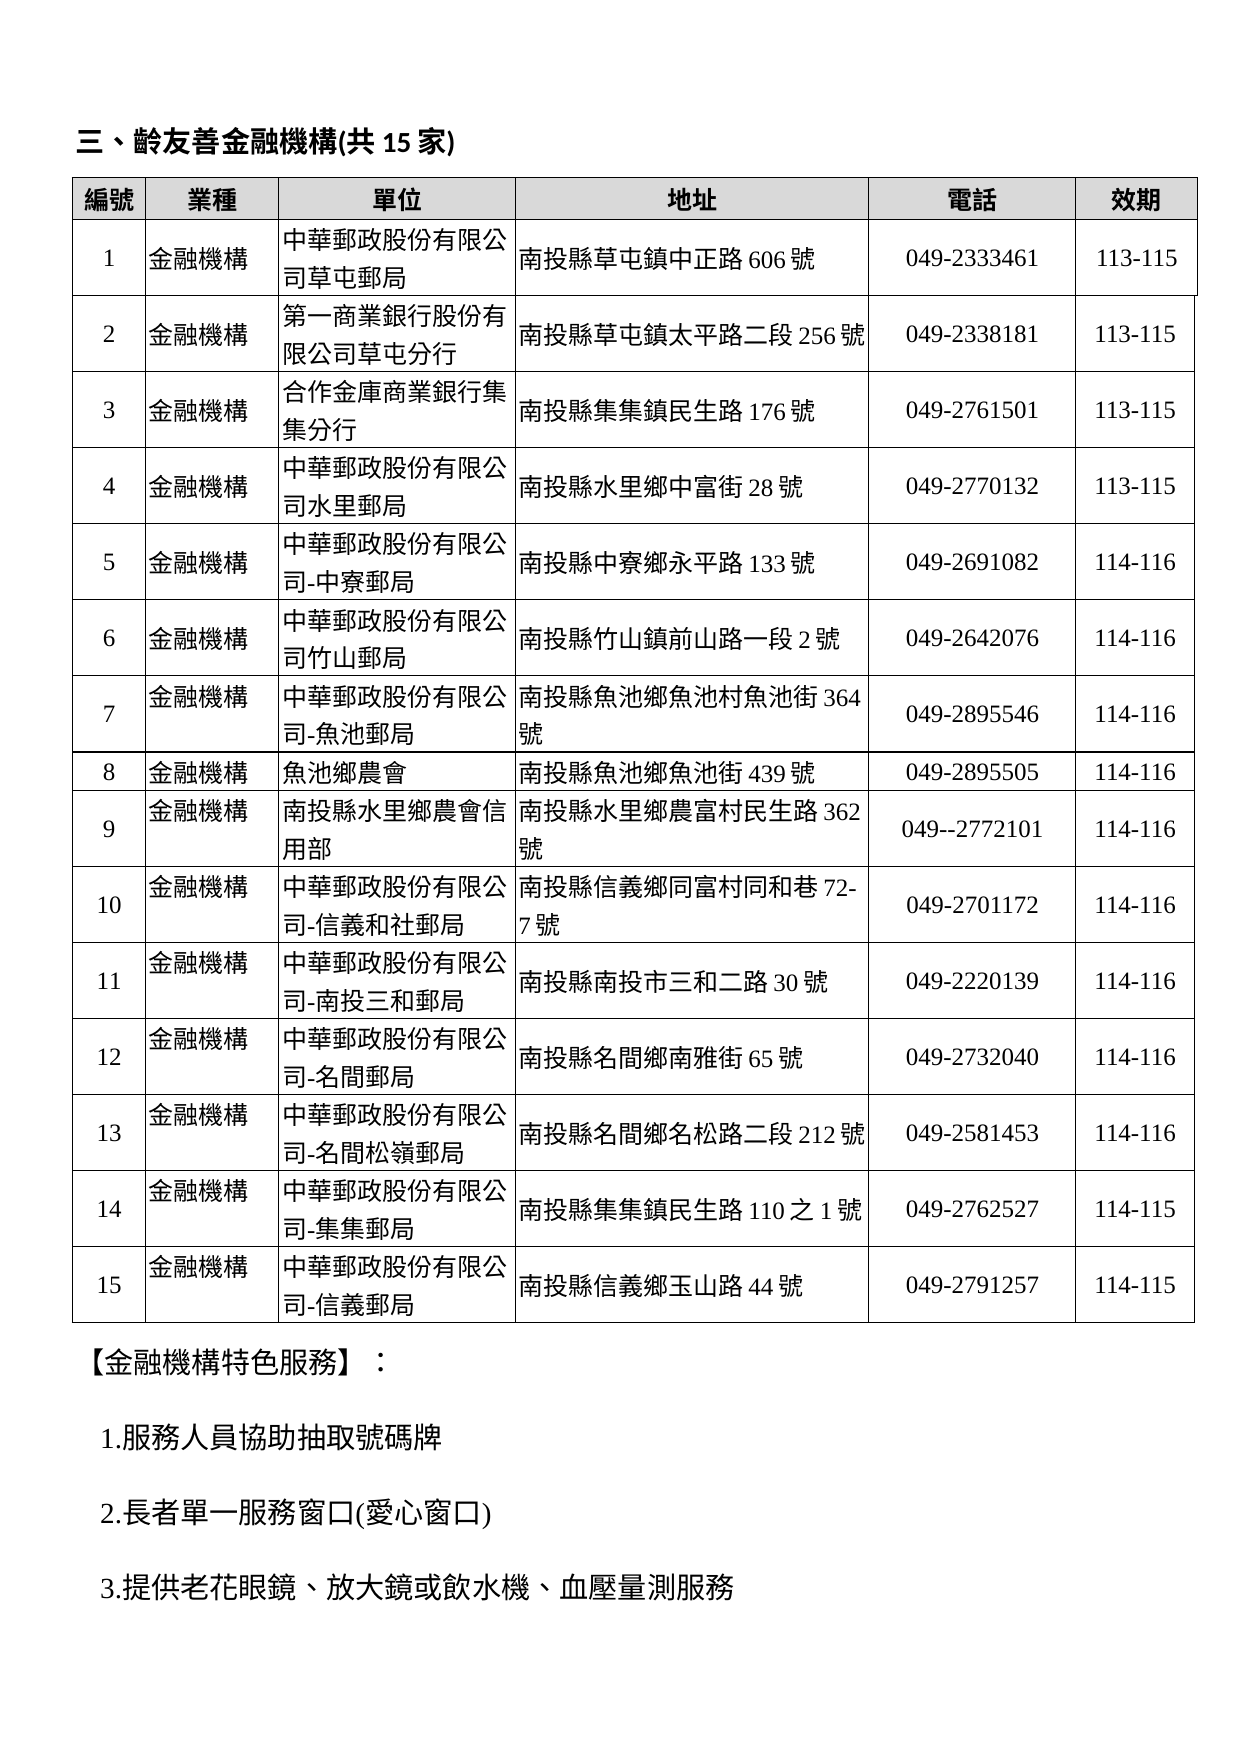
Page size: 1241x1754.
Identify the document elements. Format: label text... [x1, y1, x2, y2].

table_cell 114-116 [1076, 791, 1194, 866]
table_cell 南投縣草屯鎮中正路606號 [516, 220, 868, 295]
table_cell 049-2762527 [869, 1171, 1075, 1246]
table_cell 114-116 [1076, 753, 1194, 790]
table_cell 中華郵政股份有限公司-魚池郵局 [279, 676, 515, 751]
table_cell 114-116 [1076, 1095, 1194, 1170]
table_cell 第一商業銀行股份有限公司草屯分行 [279, 296, 515, 371]
table_cell 南投縣水里鄉農會信用部 [279, 791, 515, 866]
table_cell 南投縣集集鎮民生路176號 [516, 372, 868, 447]
table_cell 金融機構 [146, 448, 278, 523]
table_header 業種 [146, 178, 278, 219]
table_cell 南投縣名間鄉南雅街65號 [516, 1019, 868, 1094]
table_cell 金融機構 [146, 676, 278, 751]
list 齡友善金融機構(共15家) [75, 102, 1150, 177]
table_cell 中華郵政股份有限公司-集集郵局 [279, 1171, 515, 1246]
table_cell 049-2732040 [869, 1019, 1075, 1094]
table_cell 114-115 [1076, 1247, 1194, 1322]
table_cell 11 [73, 943, 145, 1018]
table_cell 金融機構 [146, 524, 278, 599]
table_cell 南投縣名間鄉名松路二段212號 [516, 1095, 868, 1170]
table_cell 049-2581453 [869, 1095, 1075, 1170]
table_cell 金融機構 [146, 296, 278, 371]
table_cell 13 [73, 1095, 145, 1170]
table_cell 049-2642076 [869, 600, 1075, 675]
table_cell 114-116 [1076, 1019, 1194, 1094]
table_cell 12 [73, 1019, 145, 1094]
table_cell 049-2333461 [869, 220, 1075, 295]
table_cell 金融機構 [146, 867, 278, 942]
table_cell 10 [73, 867, 145, 942]
table_cell 南投縣水里鄉農富村民生路362號 [516, 791, 868, 866]
table_cell 中華郵政股份有限公司水里郵局 [279, 448, 515, 523]
table_cell 114-116 [1076, 943, 1194, 1018]
table_cell 114-116 [1076, 600, 1194, 675]
table_cell 9 [73, 791, 145, 866]
table_cell 金融機構 [146, 943, 278, 1018]
table_cell 中華郵政股份有限公司-名間松嶺郵局 [279, 1095, 515, 1170]
table_cell 南投縣草屯鎮太平路二段256號 [516, 296, 868, 371]
table_cell 049-2791257 [869, 1247, 1075, 1322]
table_cell 南投縣魚池鄉魚池村魚池街364號 [516, 676, 868, 751]
table_cell 南投縣中寮鄉永平路133號 [516, 524, 868, 599]
table_cell 南投縣水里鄉中富街28號 [516, 448, 868, 523]
table_cell 金融機構 [146, 1171, 278, 1246]
table_cell 南投縣信義鄉同富村同和巷72-7號 [516, 867, 868, 942]
table_cell 中華郵政股份有限公司-中寮郵局 [279, 524, 515, 599]
table_cell 049-2895505 [869, 753, 1075, 790]
table_cell 6 [73, 600, 145, 675]
table_cell 049-2761501 [869, 372, 1075, 447]
table_cell 049--2772101 [869, 791, 1075, 866]
table_cell 2 [73, 296, 145, 371]
table_cell 113-115 [1076, 448, 1194, 523]
table_cell 中華郵政股份有限公司竹山郵局 [279, 600, 515, 675]
table_cell 113-115 [1076, 372, 1194, 447]
table_cell 049-2770132 [869, 448, 1075, 523]
table_cell 金融機構 [146, 753, 278, 790]
table_header 編號 [73, 178, 145, 219]
table_cell 049-2220139 [869, 943, 1075, 1018]
table_cell 金融機構 [146, 1095, 278, 1170]
table_cell 合作金庫商業銀行集集分行 [279, 372, 515, 447]
table_cell 南投縣信義鄉玉山路44號 [516, 1247, 868, 1322]
table_cell 113-115 [1076, 296, 1194, 371]
table_cell 中華郵政股份有限公司-信義郵局 [279, 1247, 515, 1322]
table_cell 中華郵政股份有限公司-名間郵局 [279, 1019, 515, 1094]
table_cell 南投縣竹山鎮前山路一段2號 [516, 600, 868, 675]
table_cell 南投縣南投市三和二路30號 [516, 943, 868, 1018]
list 提供老花眼鏡、放大鏡或飲水機、血壓量測服務 [100, 1548, 1150, 1623]
text 【金融機構特色服務】： [75, 1323, 1165, 1398]
table_cell 魚池鄉農會 [279, 753, 515, 790]
table_cell 4 [73, 448, 145, 523]
table_cell 8 [73, 753, 145, 790]
table_cell 中華郵政股份有限公司-南投三和郵局 [279, 943, 515, 1018]
table_cell 15 [73, 1247, 145, 1322]
list 服務人員協助抽取號碼牌 [100, 1398, 1150, 1473]
table_cell 中華郵政股份有限公司草屯郵局 [279, 220, 515, 295]
table_header 效期 [1076, 178, 1197, 219]
table_cell 114-116 [1076, 524, 1194, 599]
table_cell 1 [73, 220, 145, 295]
table_cell 5 [73, 524, 145, 599]
table_cell 金融機構 [146, 372, 278, 447]
table_cell 049-2691082 [869, 524, 1075, 599]
table_cell 金融機構 [146, 1019, 278, 1094]
table_cell 7 [73, 676, 145, 751]
table_cell 049-2701172 [869, 867, 1075, 942]
list 長者單一服務窗口(愛心窗口) [100, 1473, 1150, 1548]
table_header 單位 [279, 178, 515, 219]
table_cell 14 [73, 1171, 145, 1246]
table_header 地址 [516, 178, 868, 219]
table_cell 049-2338181 [869, 296, 1075, 371]
table_cell 金融機構 [146, 220, 278, 295]
table_cell 3 [73, 372, 145, 447]
table_cell 南投縣魚池鄉魚池街439號 [516, 753, 868, 790]
table_cell 114-116 [1076, 676, 1194, 751]
table_header 電話 [869, 178, 1075, 219]
table_cell 南投縣集集鎮民生路110之1號 [516, 1171, 868, 1246]
table_cell 金融機構 [146, 1247, 278, 1322]
table_cell 049-2895546 [869, 676, 1075, 751]
table_cell 金融機構 [146, 600, 278, 675]
table_cell 113-115 [1076, 220, 1197, 295]
table_cell 114-116 [1076, 867, 1194, 942]
table_cell 金融機構 [146, 791, 278, 866]
table_cell 中華郵政股份有限公司-信義和社郵局 [279, 867, 515, 942]
table_cell 114-115 [1076, 1171, 1194, 1246]
